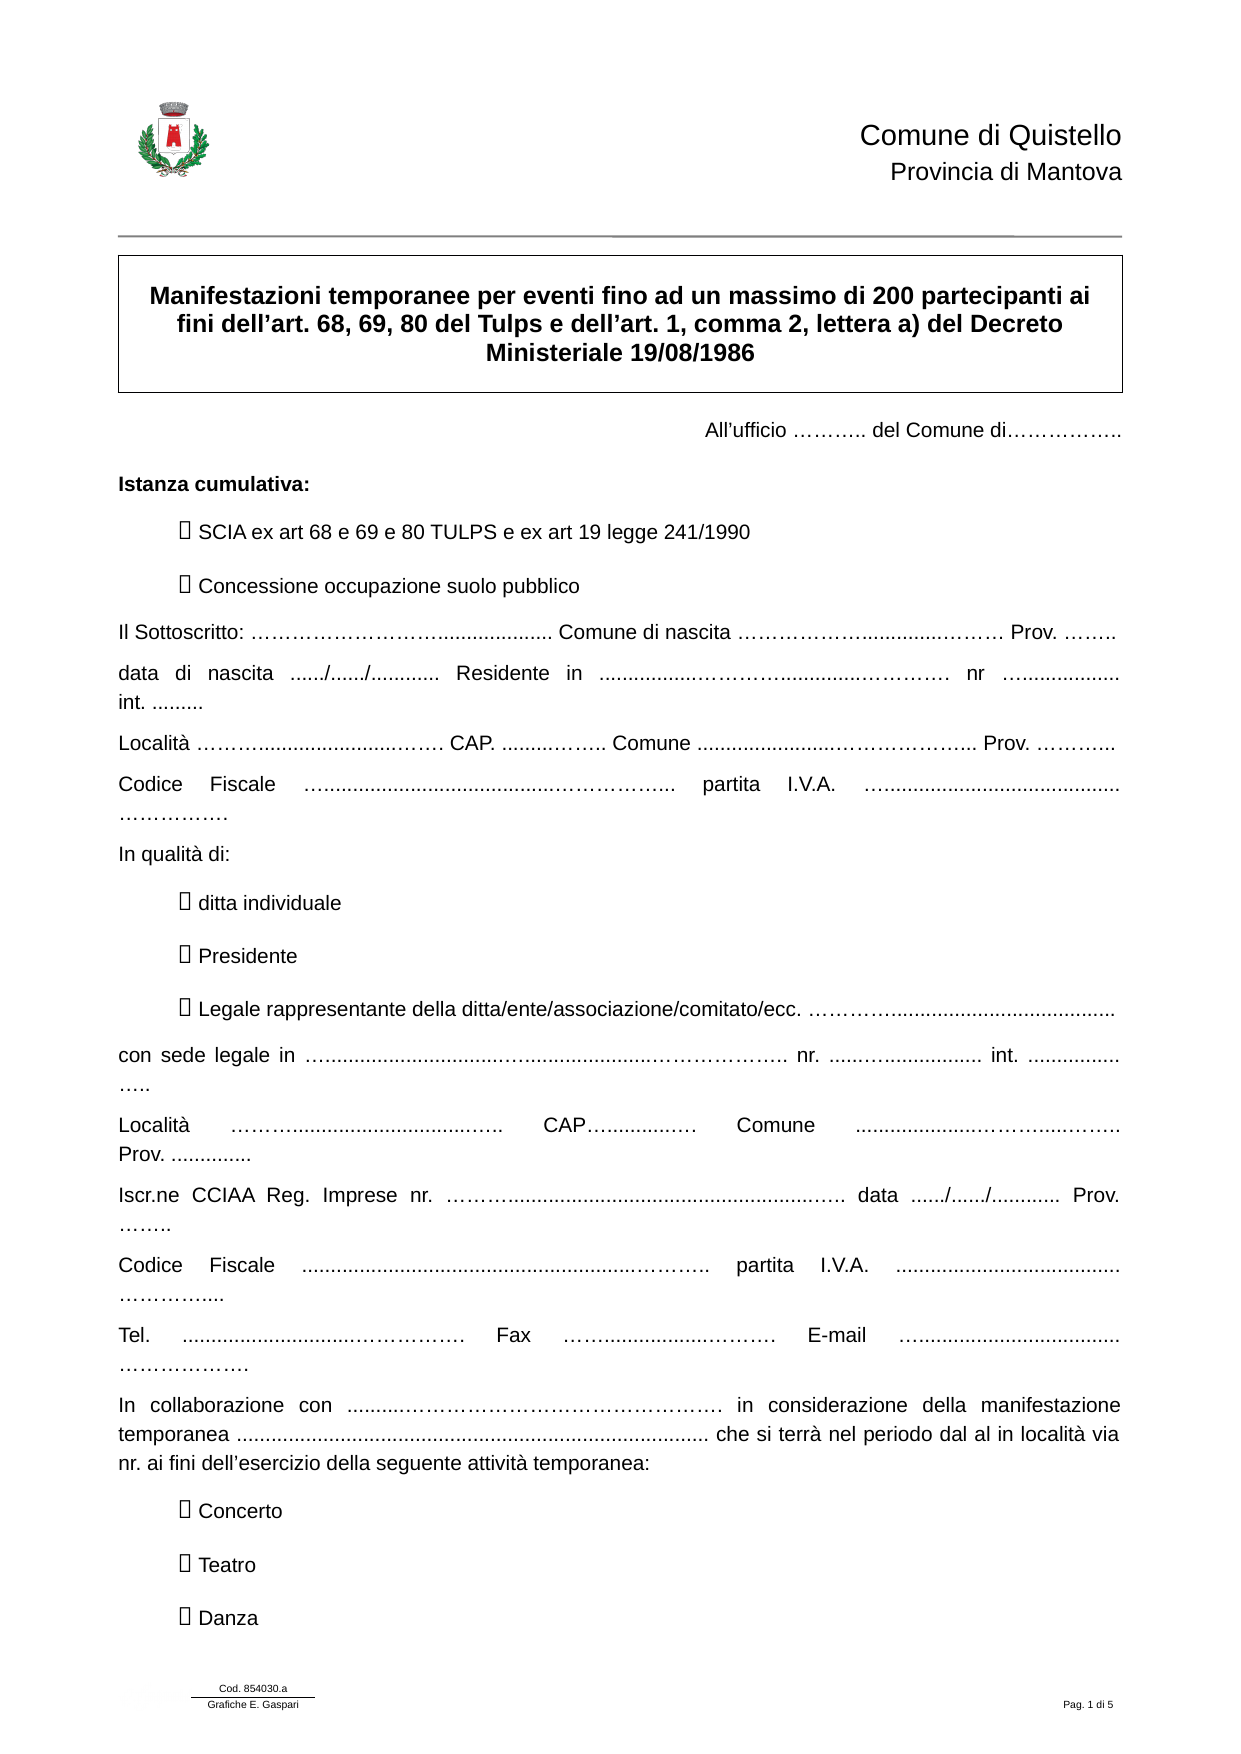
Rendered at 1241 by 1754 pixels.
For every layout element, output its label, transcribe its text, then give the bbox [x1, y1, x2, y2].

text Il Sottoscritto: ……………………….................... Comune di nascita ………………..............……… Prov. …….. [118, 619, 1122, 643]
text In collaborazione con ..........………………………………………. in considerazione della manifestazione temporanea .................................................................................. che si terrà nel periodo dal al in località via nr. ai fini dell’esercizio della seguente attività temporanea: [118, 1393, 1122, 1475]
text  Concessione occupazione suolo pubblico [177, 566, 1122, 600]
text Provincia di Mantova [224, 157, 1122, 185]
text  ditta individuale [177, 883, 1122, 917]
text Codice Fiscale ..........................................................……….. partita I.V.A. .......................................………….... [118, 1253, 1122, 1306]
text Iscr.ne CCIAA Reg. Imprese nr. ……….....................................................….. data ....../....../............ Prov. …….. [118, 1183, 1122, 1236]
text Comune di Quistello [224, 118, 1122, 152]
text  Concerto [177, 1492, 1122, 1526]
text In qualità di: [118, 842, 1122, 866]
picture [122, 87, 224, 219]
text data di nascita ....../....../............ Residente in .................…………..............…………. nr …................. int. ......... [118, 661, 1122, 713]
text Istanza cumulativa: [118, 472, 1122, 496]
text  Danza [177, 1599, 1122, 1633]
text  Legale rappresentante della ditta/ente/associazione/comitato/ecc. …………....................................... [177, 990, 1122, 1024]
table_header Manifestazioni temporanee per eventi fino ad un massimo di 200 partecipanti ai fini dell’art. 68, 69, 80 del Tulps e dell’art. 1, comma 2, lettera a) del Decreto Ministeriale 19/08/1986 [119, 256, 1122, 392]
text con sede legale in …...............................…......................……………….. nr. ......…................. int. ................….. [118, 1043, 1122, 1096]
text  Teatro [177, 1545, 1122, 1579]
text  SCIA ex art 68 e 69 e 80 TULPS e ex art 19 legge 241/1990 [177, 513, 1122, 547]
text Località ………...............................….. CAP…...........…. Comune .....................……….....…….. Prov. .............. [118, 1113, 1122, 1166]
text  Presidente [177, 937, 1122, 971]
text Località ………........................……. CAP. .........…….. Comune ........................………………... Prov. ………... [118, 731, 1122, 755]
text All’ufficio ……….. del Comune di…………….. [118, 418, 1122, 442]
text Tel. ..............................……………. Fax ……..................………. E-mail …...................................………………. [118, 1323, 1122, 1376]
text Codice Fiscale …........................................……………... partita I.V.A. ….........................................……………. [118, 772, 1122, 825]
